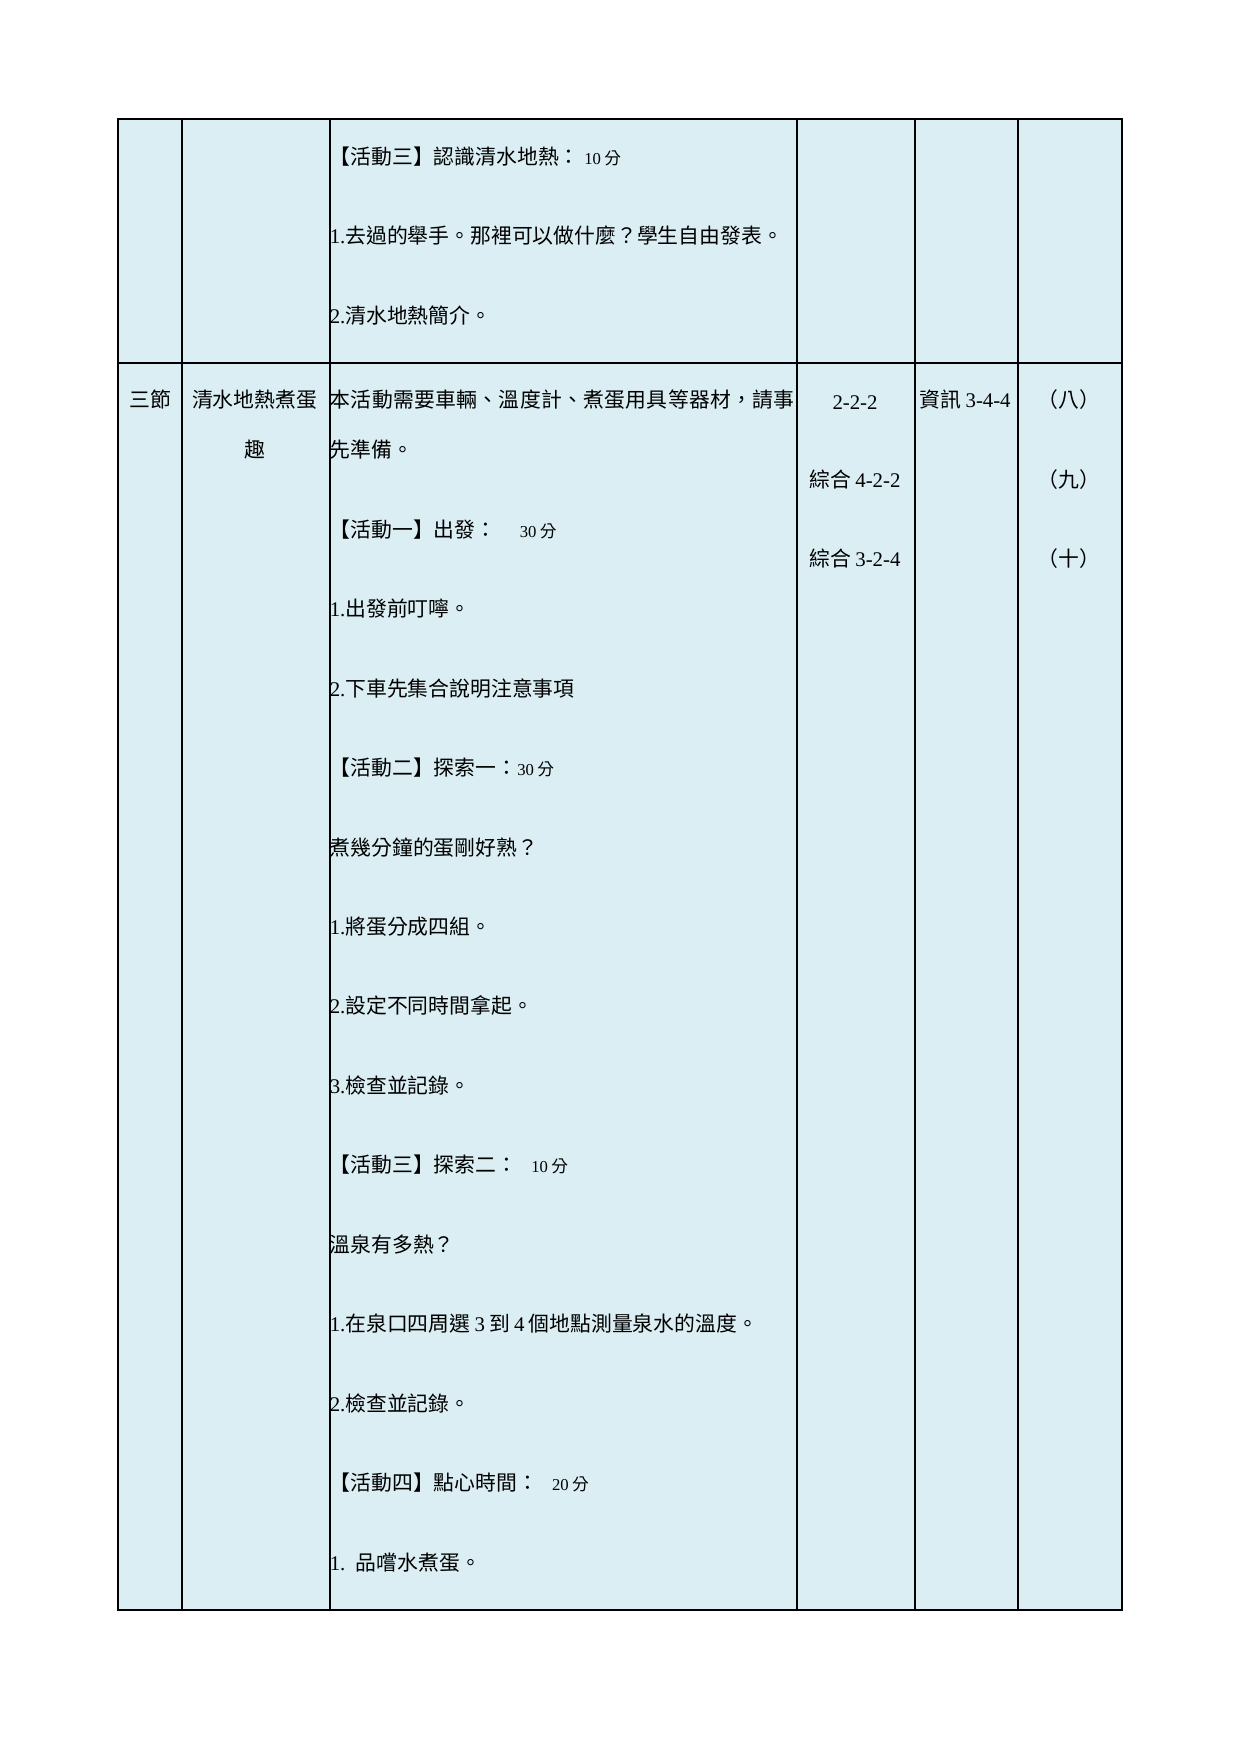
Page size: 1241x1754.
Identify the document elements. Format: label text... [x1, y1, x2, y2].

table_cell [183, 120, 329, 362]
table_cell 三節 [119, 364, 181, 1609]
table_cell [798, 120, 914, 362]
table_cell [916, 120, 1017, 362]
table_cell 2-2-2 綜合4-2-2 綜合3-2-4 [798, 364, 914, 1609]
table_cell [119, 120, 181, 362]
table_cell 資訊3-4-4 [916, 364, 1017, 1609]
table_cell （八） （九） （十） [1019, 364, 1121, 1609]
table_cell 【活動三】認識清水地熱： 10分 1.去過的舉手。那裡可以做什麼？學生自由發表。 2.清水地熱簡介。 [331, 120, 796, 362]
table_cell [1019, 120, 1121, 362]
table_cell 清水地熱煮蛋趣 [183, 364, 329, 1609]
table_cell 本活動需要車輛、溫度計、煮蛋用具等器材，請事先準備。 【活動一】出發： 30分 1.出發前叮嚀。 2.下車先集合說明注意事項 【活動二】探索一：30分 煮幾分鐘的蛋剛好熟？ 1.將蛋分成四組。 2.設定不同時間拿起。 3.檢查並記錄。 【活動三】探索二： 10分 溫泉有多熱？ 1.在泉口四周選3到4個地點測量泉水的溫度。 2.檢查並記錄。 【活動四】點心時間： 20分 1. 品嚐水煮蛋。 [331, 364, 796, 1609]
